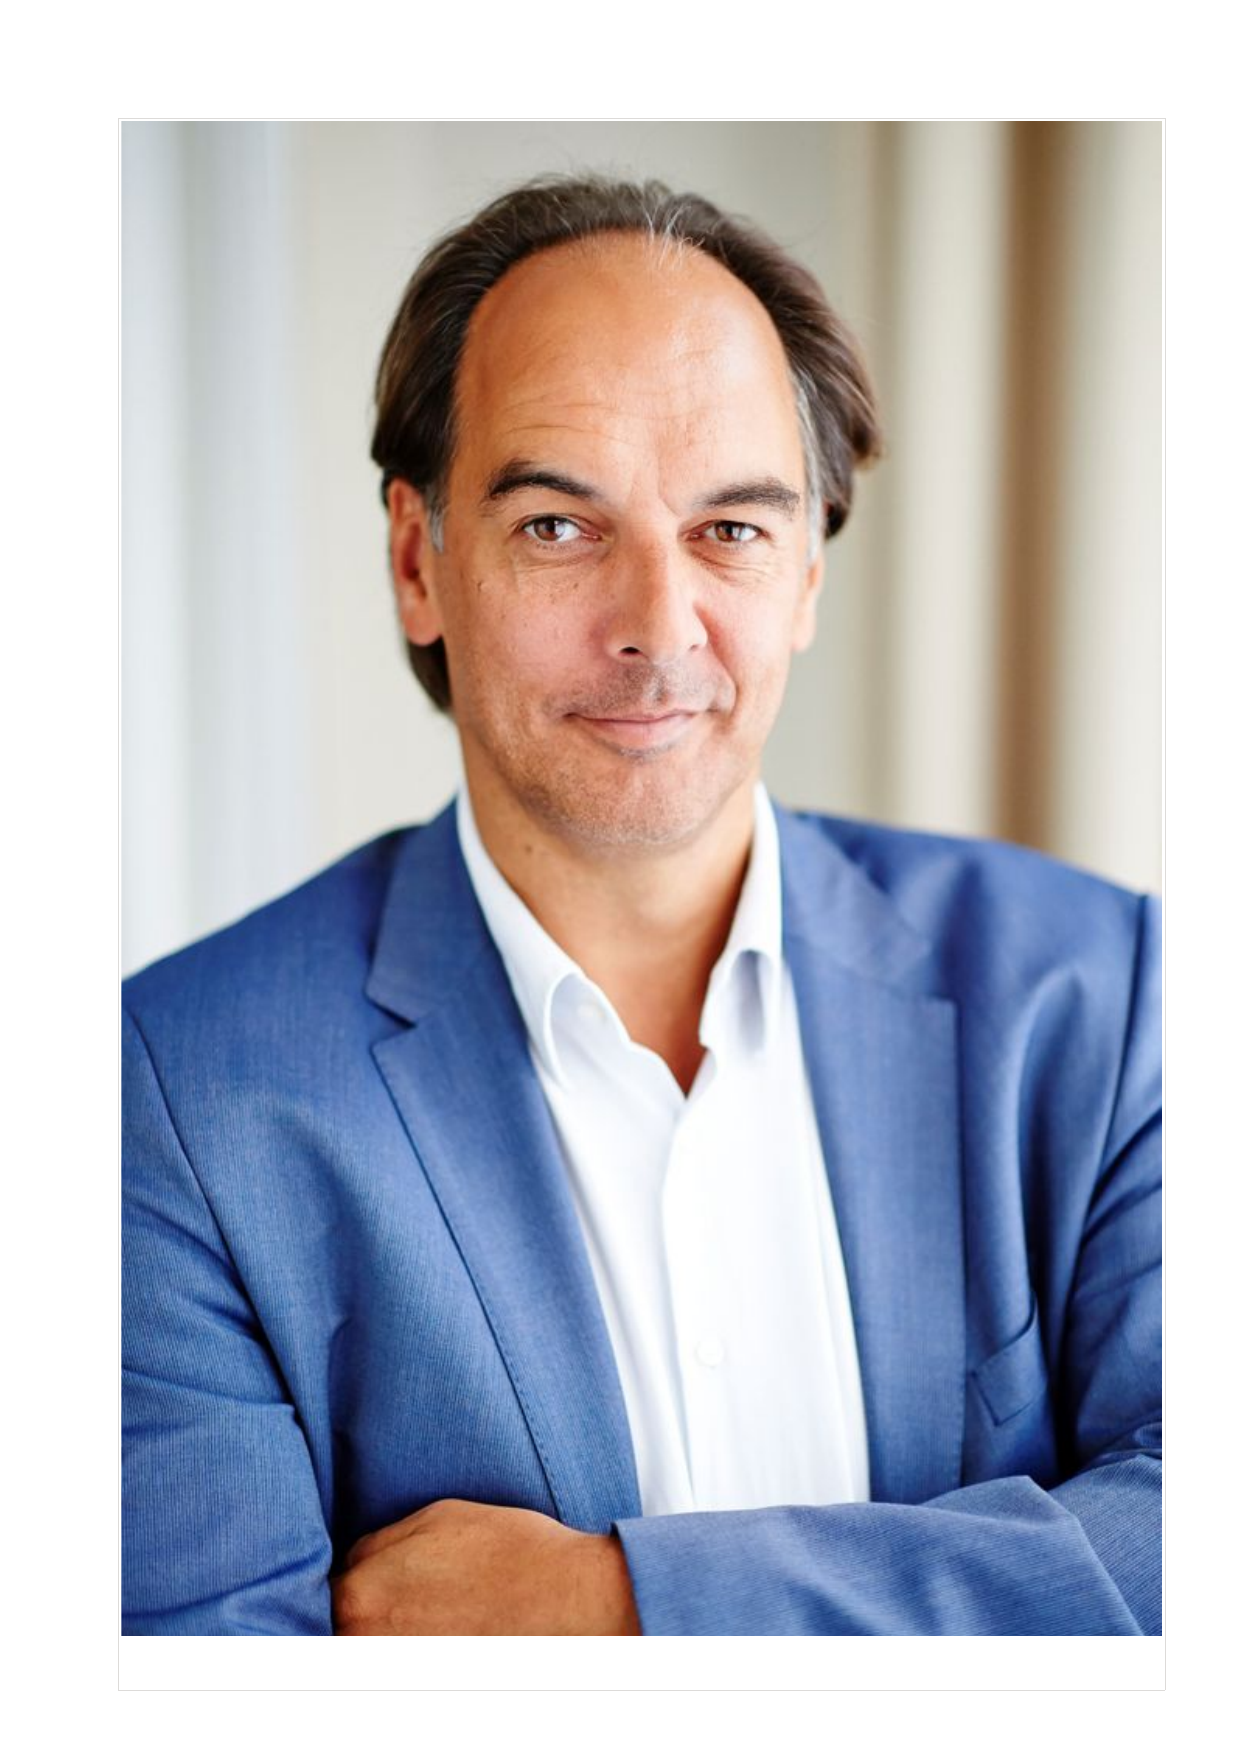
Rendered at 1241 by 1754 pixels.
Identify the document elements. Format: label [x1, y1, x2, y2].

picture [121, 121, 1162, 1636]
